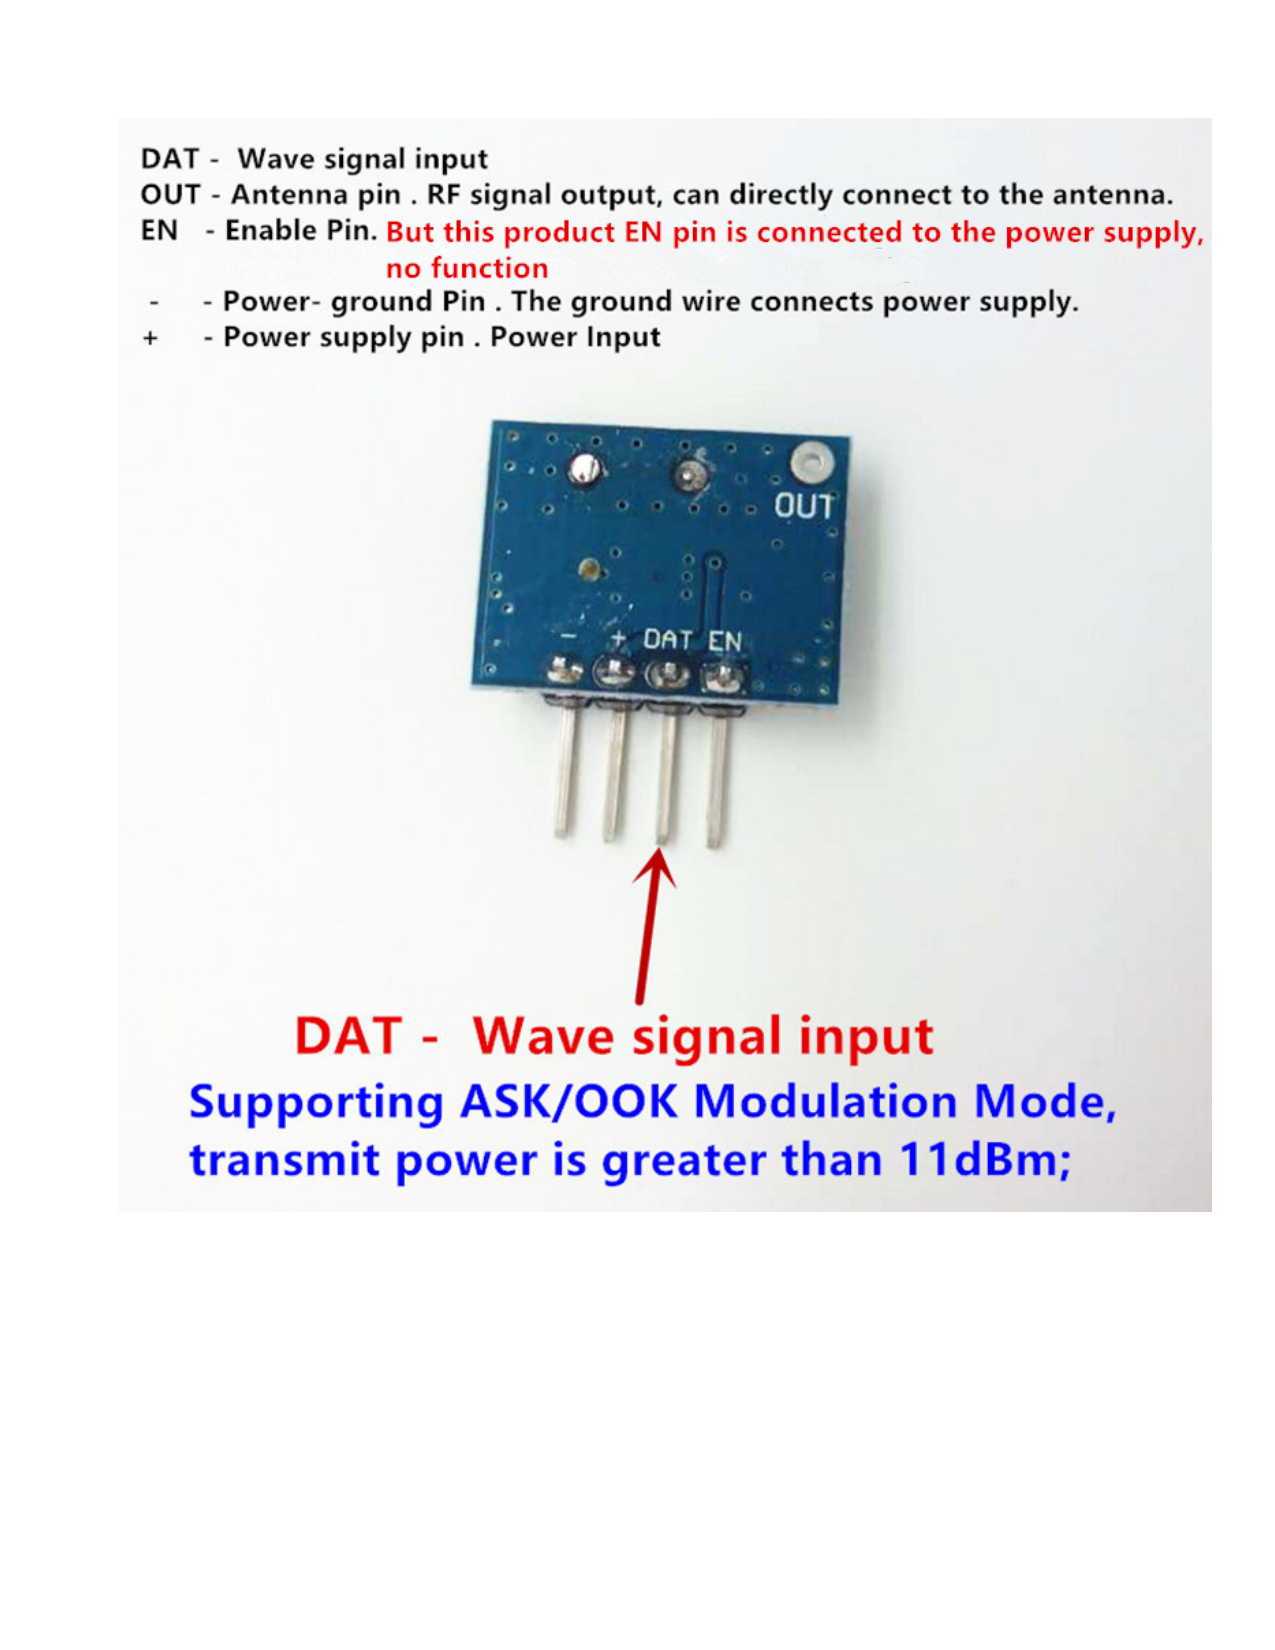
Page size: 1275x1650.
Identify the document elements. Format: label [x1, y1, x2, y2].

picture [118, 118, 1212, 1212]
